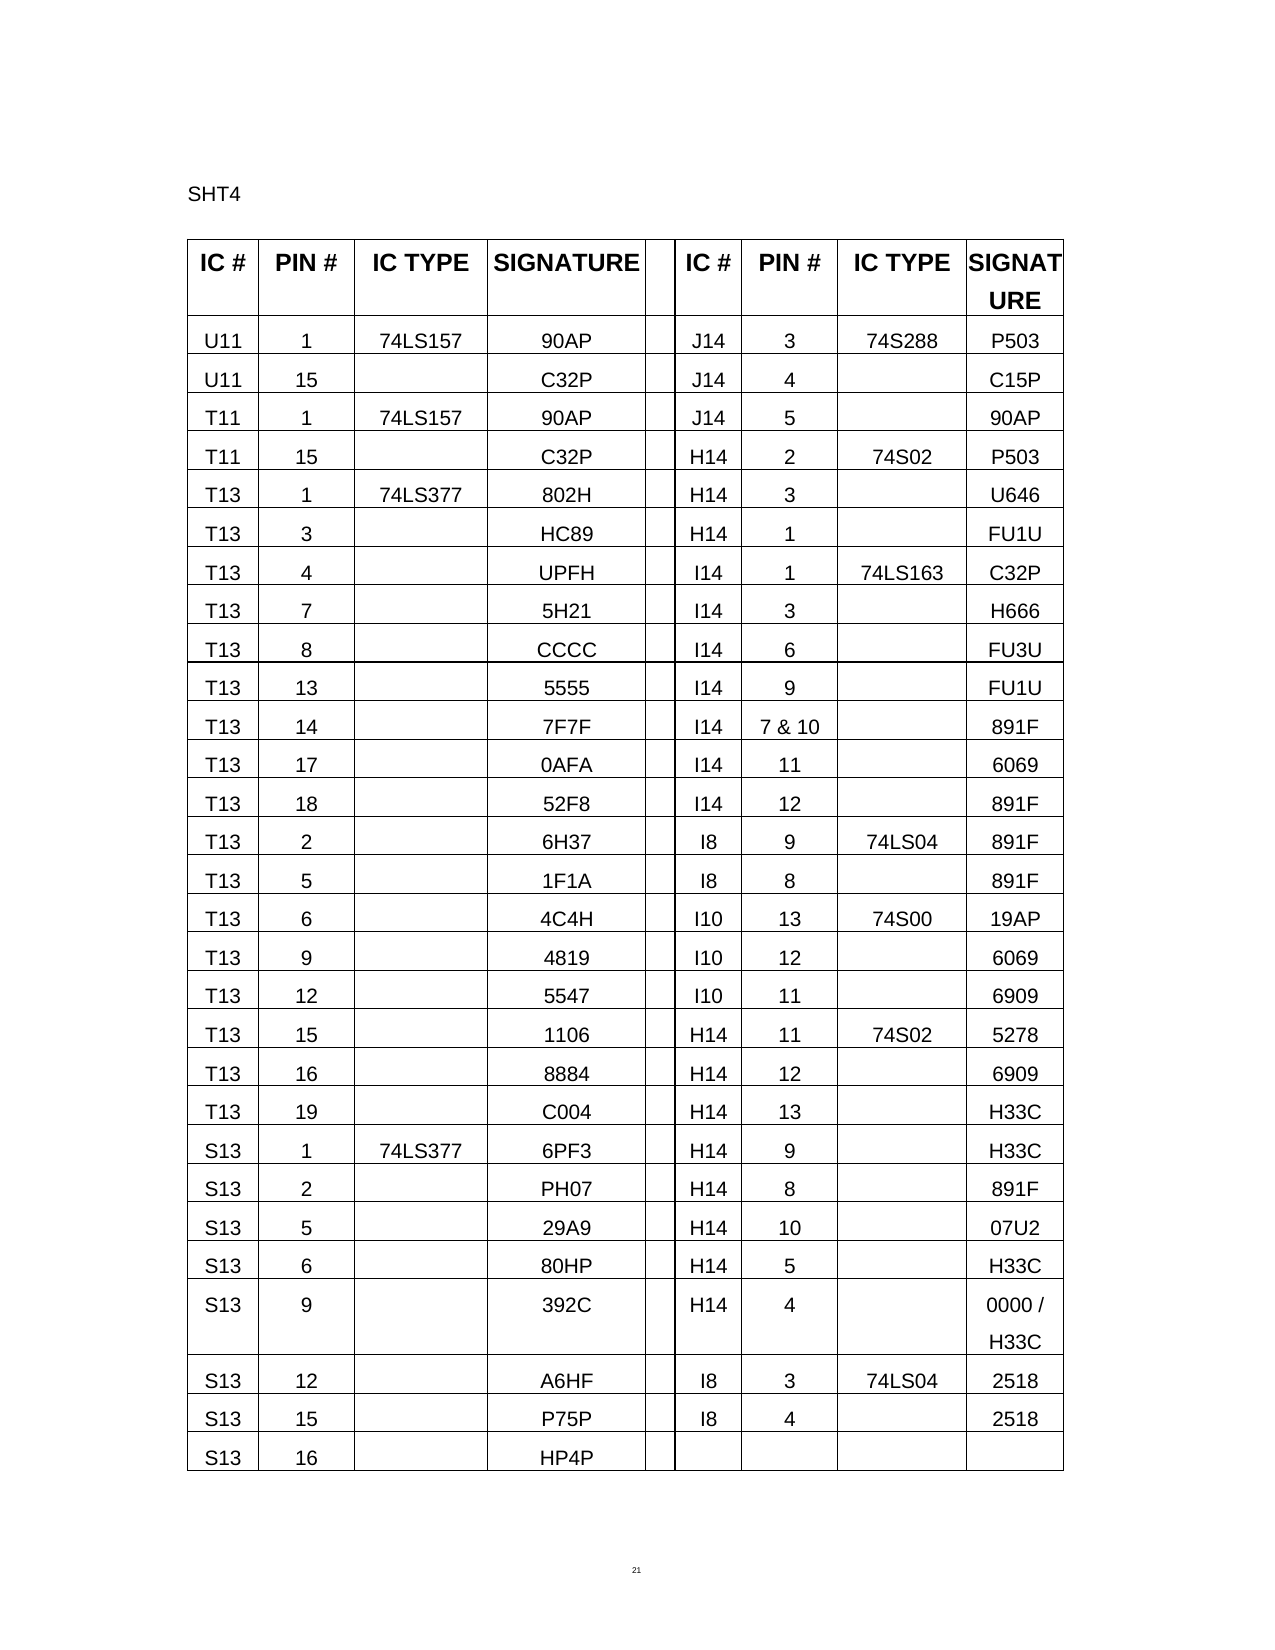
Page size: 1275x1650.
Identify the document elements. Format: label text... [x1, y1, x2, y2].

table_cell 2518 [967, 1394, 1063, 1431]
table_cell 90AP [967, 393, 1063, 430]
table_cell [355, 1394, 487, 1431]
table_cell 5 [259, 1202, 354, 1239]
table_cell 802H [488, 470, 645, 507]
table_cell 5 [742, 1241, 837, 1278]
table_cell [646, 1202, 674, 1239]
table_cell FU3U [967, 624, 1063, 661]
table_cell 9 [742, 817, 837, 854]
table_cell 6909 [967, 1048, 1063, 1085]
table_cell [838, 1241, 966, 1278]
table_cell 90AP [488, 316, 645, 353]
table_cell I14 [676, 624, 741, 661]
table_cell S13 [188, 1202, 258, 1239]
table_cell [355, 585, 487, 623]
table_cell 2 [742, 431, 837, 469]
table_cell 891F [967, 778, 1063, 816]
table_cell [838, 1432, 966, 1470]
table_cell 4 [742, 1279, 837, 1354]
table_cell P503 [967, 431, 1063, 469]
table_cell [355, 855, 487, 893]
table_cell 7 [259, 585, 354, 623]
table_cell 392C [488, 1279, 645, 1354]
table_cell 1106 [488, 1009, 645, 1047]
table_cell J14 [676, 393, 741, 430]
table_cell [838, 393, 966, 430]
table_cell [646, 1432, 674, 1470]
table_cell [355, 1279, 487, 1354]
table_cell 1 [742, 508, 837, 546]
table_cell [355, 971, 487, 1008]
table_cell T13 [188, 894, 258, 931]
table_cell 8884 [488, 1048, 645, 1085]
table_cell T13 [188, 470, 258, 507]
table_cell [838, 354, 966, 392]
table_cell [838, 971, 966, 1008]
table_cell [838, 1164, 966, 1201]
table_header IC # [188, 240, 258, 314]
table_cell 07U2 [967, 1202, 1063, 1239]
table_cell H33C [967, 1125, 1063, 1162]
table_cell [646, 354, 674, 392]
table_cell 9 [742, 1125, 837, 1162]
table_cell J14 [676, 354, 741, 392]
table_cell 8 [259, 624, 354, 661]
table_cell I8 [676, 1394, 741, 1431]
table_cell [646, 1125, 674, 1162]
table_cell [355, 778, 487, 816]
table_cell 3 [742, 470, 837, 507]
table_cell [355, 431, 487, 469]
table_cell [646, 1241, 674, 1278]
table_cell 5278 [967, 1009, 1063, 1047]
table_cell 90AP [488, 393, 645, 430]
table_cell 18 [259, 778, 354, 816]
table_cell I14 [676, 701, 741, 738]
table_cell T13 [188, 932, 258, 970]
table_cell 7 & 10 [742, 701, 837, 738]
table_cell 1F1A [488, 855, 645, 893]
table_cell 11 [742, 740, 837, 777]
table_cell [355, 740, 487, 777]
table_cell [355, 354, 487, 392]
table_cell S13 [188, 1125, 258, 1162]
table_cell T13 [188, 817, 258, 854]
table_cell 13 [742, 1086, 837, 1124]
table_cell 74S00 [838, 894, 966, 931]
table_cell 15 [259, 1009, 354, 1047]
table_cell 3 [742, 1355, 837, 1393]
table_cell [646, 971, 674, 1008]
table_cell T13 [188, 740, 258, 777]
table_cell 0AFA [488, 740, 645, 777]
table_cell 11 [742, 971, 837, 1008]
table_cell H14 [676, 1164, 741, 1201]
table_cell [646, 585, 674, 623]
table_cell 1 [259, 1125, 354, 1162]
table_cell [646, 508, 674, 546]
table_cell 16 [259, 1432, 354, 1470]
table_cell U11 [188, 316, 258, 353]
table_cell 4 [742, 1394, 837, 1431]
table_cell [838, 1394, 966, 1431]
table_cell [355, 932, 487, 970]
table_cell [355, 547, 487, 584]
table_cell 17 [259, 740, 354, 777]
table_cell 5 [259, 855, 354, 893]
table_cell T11 [188, 431, 258, 469]
table_cell [646, 740, 674, 777]
table_cell 74LS04 [838, 817, 966, 854]
table_cell [646, 778, 674, 816]
table_header IC TYPE [838, 240, 966, 314]
table_cell 5 [742, 393, 837, 430]
table_cell 10 [742, 1202, 837, 1239]
table_cell [838, 470, 966, 507]
table_cell [646, 817, 674, 854]
table_cell S13 [188, 1355, 258, 1393]
table_cell I14 [676, 585, 741, 623]
table_cell H14 [676, 1202, 741, 1239]
table_cell [838, 932, 966, 970]
table_cell [646, 701, 674, 738]
table_cell U11 [188, 354, 258, 392]
table_cell [646, 894, 674, 931]
table_header IC # [676, 240, 741, 314]
table_cell T13 [188, 1048, 258, 1085]
table_cell C32P [967, 547, 1063, 584]
table_cell [646, 1279, 674, 1354]
table_cell [838, 701, 966, 738]
table_cell [646, 431, 674, 469]
table_cell [838, 663, 966, 700]
table_cell 12 [259, 1355, 354, 1393]
table_header SIGNATURE [967, 240, 1063, 314]
table_cell [838, 1279, 966, 1354]
table_cell 11 [742, 1009, 837, 1047]
table_cell [838, 1125, 966, 1162]
table_cell 3 [259, 508, 354, 546]
table_header PIN # [742, 240, 837, 314]
table_cell [355, 1086, 487, 1124]
table_cell C15P [967, 354, 1063, 392]
table_cell 6 [259, 1241, 354, 1278]
table_cell S13 [188, 1241, 258, 1278]
table_cell 1 [259, 316, 354, 353]
table_cell T13 [188, 624, 258, 661]
table_cell [838, 624, 966, 661]
table_cell 8 [742, 1164, 837, 1201]
table_cell H33C [967, 1086, 1063, 1124]
table_cell 6PF3 [488, 1125, 645, 1162]
table_cell I8 [676, 1355, 741, 1393]
table_cell H14 [676, 1241, 741, 1278]
table_cell J14 [676, 316, 741, 353]
table_cell C32P [488, 431, 645, 469]
table_cell [355, 1164, 487, 1201]
table_cell P503 [967, 316, 1063, 353]
table_cell 13 [742, 894, 837, 931]
table_cell 12 [742, 932, 837, 970]
table_cell [355, 817, 487, 854]
table_cell S13 [188, 1164, 258, 1201]
table_cell H14 [676, 1086, 741, 1124]
table_cell [646, 1394, 674, 1431]
table_cell U646 [967, 470, 1063, 507]
table_cell I10 [676, 971, 741, 1008]
table_cell 74LS157 [355, 316, 487, 353]
table_cell T13 [188, 663, 258, 700]
table_cell 891F [967, 855, 1063, 893]
table_cell 4819 [488, 932, 645, 970]
table_cell [355, 663, 487, 700]
table_cell 8 [742, 855, 837, 893]
table_cell [355, 624, 487, 661]
text SHT4 [187, 183, 1087, 206]
table_cell [646, 393, 674, 430]
table_cell 2 [259, 1164, 354, 1201]
table_cell A6HF [488, 1355, 645, 1393]
table_cell 2 [259, 817, 354, 854]
table_cell T13 [188, 701, 258, 738]
table_cell [355, 701, 487, 738]
table_cell [838, 1048, 966, 1085]
table_cell 4C4H [488, 894, 645, 931]
table_cell [646, 1164, 674, 1201]
table_cell 4 [259, 547, 354, 584]
table_cell FU1U [967, 508, 1063, 546]
table_cell S13 [188, 1432, 258, 1470]
table_cell [838, 508, 966, 546]
table_cell T11 [188, 393, 258, 430]
table_cell [646, 855, 674, 893]
table_cell 891F [967, 1164, 1063, 1201]
table_cell 6069 [967, 740, 1063, 777]
table_cell H14 [676, 1125, 741, 1162]
table_cell 74LS157 [355, 393, 487, 430]
table_cell 5547 [488, 971, 645, 1008]
table_cell [838, 1086, 966, 1124]
table_cell T13 [188, 547, 258, 584]
table_cell 9 [742, 663, 837, 700]
table_cell H33C [967, 1241, 1063, 1278]
table_cell I14 [676, 663, 741, 700]
table_cell [838, 1202, 966, 1239]
table_cell HC89 [488, 508, 645, 546]
table_cell 5555 [488, 663, 645, 700]
table_cell [355, 508, 487, 546]
table_cell 1 [259, 470, 354, 507]
table_cell 19 [259, 1086, 354, 1124]
table_cell [646, 1048, 674, 1085]
table_cell 15 [259, 354, 354, 392]
table_cell 6 [742, 624, 837, 661]
table_cell 80HP [488, 1241, 645, 1278]
table_cell [838, 855, 966, 893]
table_cell [355, 894, 487, 931]
table_cell 0000 / H33C [967, 1279, 1063, 1354]
table_header PIN # [259, 240, 354, 314]
table_cell S13 [188, 1394, 258, 1431]
table_cell H14 [676, 470, 741, 507]
table_cell T13 [188, 1009, 258, 1047]
table_cell 6 [259, 894, 354, 931]
table_cell I8 [676, 855, 741, 893]
table_cell 2518 [967, 1355, 1063, 1393]
table_cell 6H37 [488, 817, 645, 854]
table_cell 12 [742, 1048, 837, 1085]
table_cell 15 [259, 1394, 354, 1431]
table_cell I14 [676, 740, 741, 777]
table_cell [676, 1432, 741, 1470]
table_cell [355, 1009, 487, 1047]
table_cell 3 [742, 585, 837, 623]
table_cell [646, 624, 674, 661]
table_cell I14 [676, 778, 741, 816]
table_cell T13 [188, 508, 258, 546]
table_cell I14 [676, 547, 741, 584]
table_cell 12 [259, 971, 354, 1008]
table_cell 29A9 [488, 1202, 645, 1239]
table_cell 9 [259, 932, 354, 970]
table_cell [355, 1202, 487, 1239]
table_cell P75P [488, 1394, 645, 1431]
table_cell [646, 1009, 674, 1047]
table_cell [742, 1432, 837, 1470]
table_cell 9 [259, 1279, 354, 1354]
table_cell [646, 932, 674, 970]
table_cell CCCC [488, 624, 645, 661]
table_cell [646, 663, 674, 700]
table_cell 19AP [967, 894, 1063, 931]
table_cell T13 [188, 1086, 258, 1124]
table_header IC TYPE [355, 240, 487, 314]
table_cell T13 [188, 778, 258, 816]
table_cell [646, 470, 674, 507]
table_cell 6909 [967, 971, 1063, 1008]
table_cell [355, 1432, 487, 1470]
table_cell I10 [676, 894, 741, 931]
table_cell [646, 1355, 674, 1393]
table_cell H14 [676, 508, 741, 546]
table_cell T13 [188, 971, 258, 1008]
table_header SIGNATURE [488, 240, 645, 314]
table_cell 14 [259, 701, 354, 738]
table_cell 1 [742, 547, 837, 584]
table_cell 52F8 [488, 778, 645, 816]
table_cell 6069 [967, 932, 1063, 970]
table_cell 74LS04 [838, 1355, 966, 1393]
table_cell H14 [676, 1279, 741, 1354]
table_cell H14 [676, 1009, 741, 1047]
table_cell I10 [676, 932, 741, 970]
table_cell 4 [742, 354, 837, 392]
table_cell 15 [259, 431, 354, 469]
table_cell I8 [676, 817, 741, 854]
table_cell 1 [259, 393, 354, 430]
table_cell [355, 1355, 487, 1393]
table_cell 16 [259, 1048, 354, 1085]
table_cell HP4P [488, 1432, 645, 1470]
table_cell 7F7F [488, 701, 645, 738]
table_cell 74LS377 [355, 1125, 487, 1162]
table_header [646, 240, 674, 314]
table_cell T13 [188, 585, 258, 623]
table_cell UPFH [488, 547, 645, 584]
table_cell [838, 740, 966, 777]
table_cell [355, 1241, 487, 1278]
table_cell 74LS163 [838, 547, 966, 584]
table_cell 74S02 [838, 431, 966, 469]
table_cell S13 [188, 1279, 258, 1354]
table_cell 3 [742, 316, 837, 353]
table_cell PH07 [488, 1164, 645, 1201]
table_cell [646, 316, 674, 353]
table_cell T13 [188, 855, 258, 893]
table_cell 12 [742, 778, 837, 816]
table_cell C32P [488, 354, 645, 392]
table_cell FU1U [967, 663, 1063, 700]
table_cell [355, 1048, 487, 1085]
table_cell H14 [676, 431, 741, 469]
table_cell 13 [259, 663, 354, 700]
table_cell [838, 585, 966, 623]
table_cell 74LS377 [355, 470, 487, 507]
table_cell 74S288 [838, 316, 966, 353]
table_cell 74S02 [838, 1009, 966, 1047]
table_cell [646, 1086, 674, 1124]
table_cell H14 [676, 1048, 741, 1085]
table_cell [646, 547, 674, 584]
table_cell [967, 1432, 1063, 1470]
table_cell 5H21 [488, 585, 645, 623]
table_cell 891F [967, 817, 1063, 854]
table_cell [838, 778, 966, 816]
table_cell C004 [488, 1086, 645, 1124]
table_cell H666 [967, 585, 1063, 623]
table_cell 891F [967, 701, 1063, 738]
